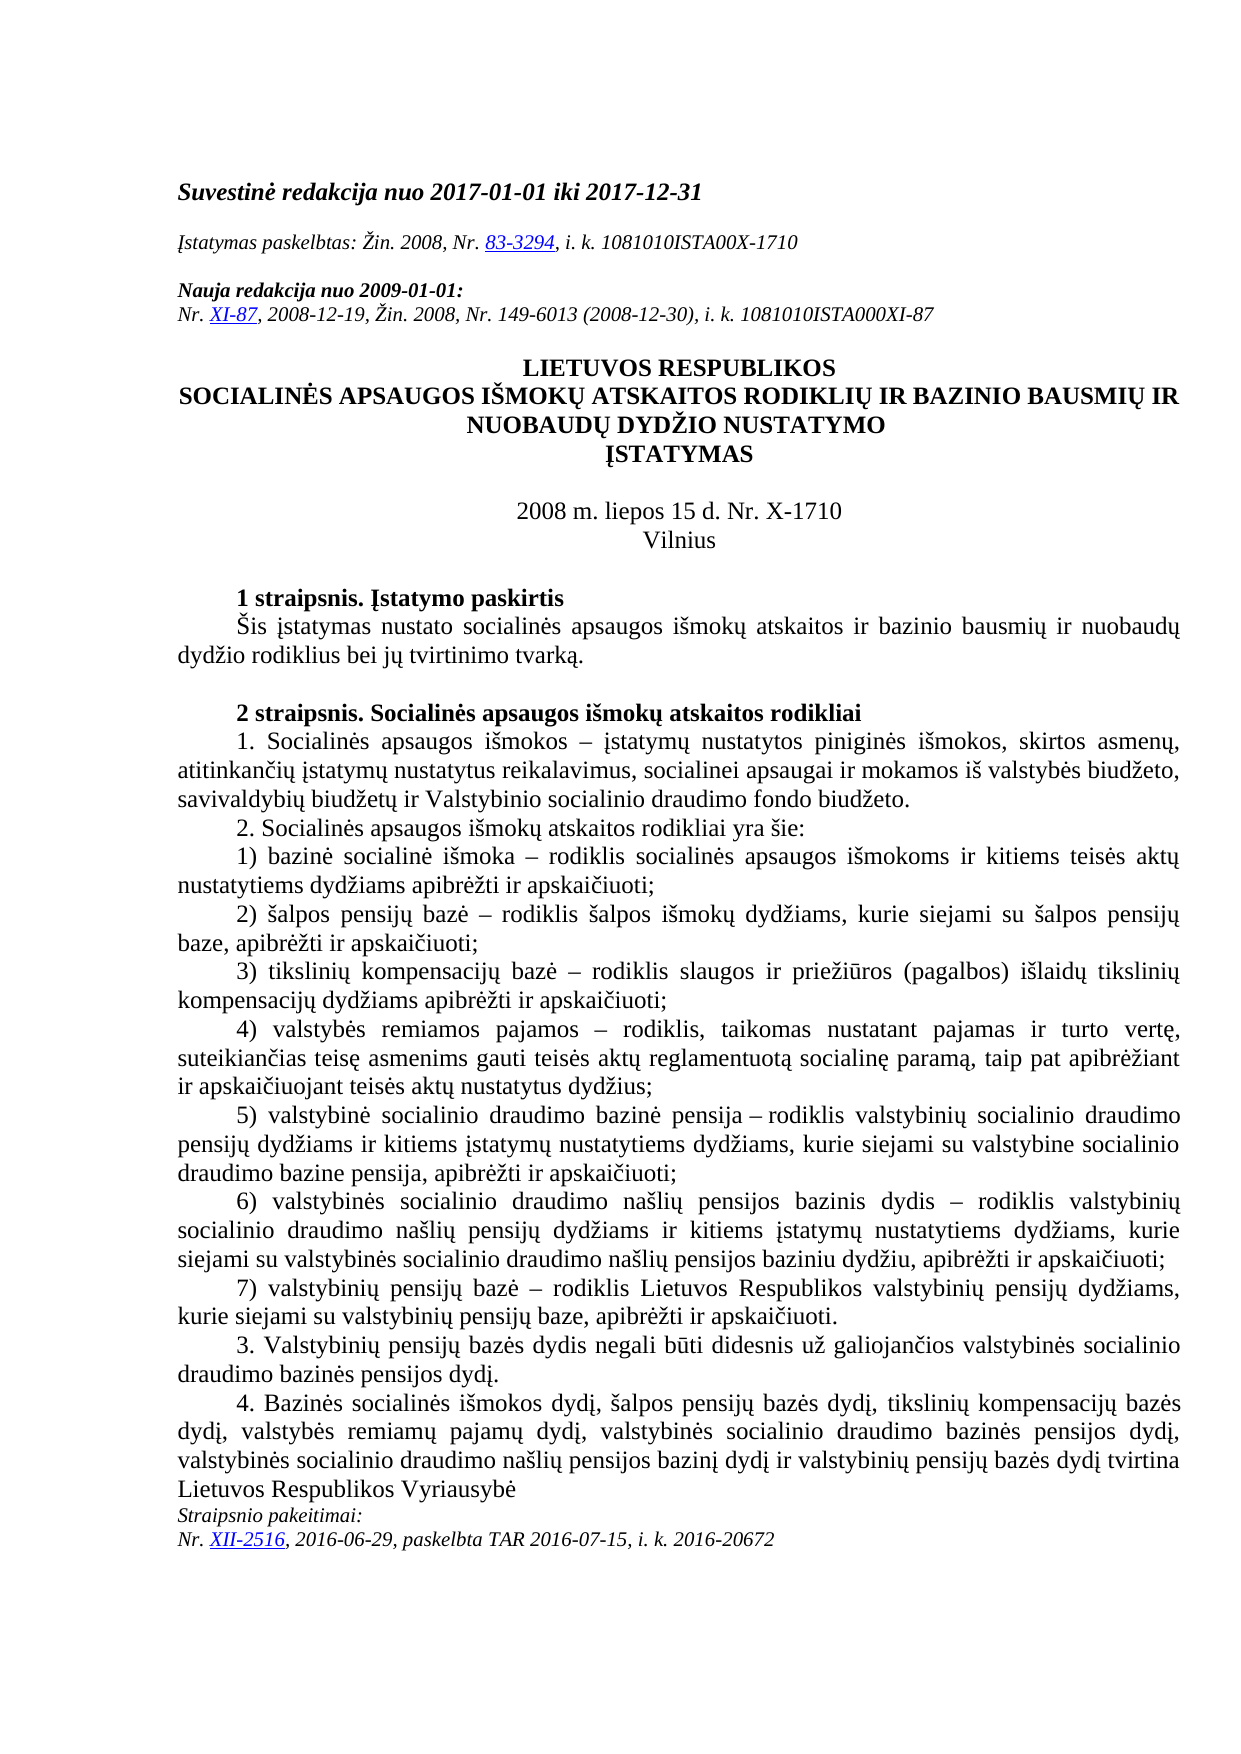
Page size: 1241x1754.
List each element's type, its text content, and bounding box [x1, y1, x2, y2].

text LIETUVOS RESPUBLIKOS SOCIALINĖS APSAUGOS IŠMOKŲ ATSKAITOS RODIKLIŲ IR BAZINIO BAUSMIŲ IR NUOBAUDŲ DYDŽIO NUSTATYMO ĮSTATYMAS [177, 353, 1181, 468]
text 4. Bazinės socialinės išmokos dydį, šalpos pensijų bazės dydį, tikslinių kompensacijų bazės dydį, valstybės remiamų pajamų dydį, valstybinės socialinio draudimo bazinės pensijos dydį, valstybinės socialinio draudimo našlių pensijos bazinį dydį ir valstybinių pensijų bazės dydį tvirtina Lietuvos Respublikos Vyriausybė [177, 1388, 1181, 1503]
text 6) valstybinės socialinio draudimo našlių pensijos bazinis dydis – rodiklis valstybinių socialinio draudimo našlių pensijų dydžiams ir kitiems įstatymų nustatytiems dydžiams, kurie siejami su valstybinės socialinio draudimo našlių pensijos baziniu dydžiu, apibrėžti ir apskaičiuoti; [177, 1186, 1181, 1273]
text 3) tikslinių kompensacijų bazė – rodiklis slaugos ir priežiūros (pagalbos) išlaidų tikslinių kompensacijų dydžiams apibrėžti ir apskaičiuoti; [177, 956, 1181, 1014]
text 4) valstybės remiamos pajamos – rodiklis, taikomas nustatant pajamas ir turto vertę, suteikiančias teisę asmenims gauti teisės aktų reglamentuotą socialinę paramą, taip pat apibrėžiant ir apskaičiuojant teisės aktų nustatytus dydžius; [177, 1014, 1181, 1100]
text 2 straipsnis. Socialinės apsaugos išmokų atskaitos rodikliai [177, 698, 1181, 726]
text Šis įstatymas nustato socialinės apsaugos išmokų atskaitos ir bazinio bausmių ir nuobaudų dydžio rodiklius bei jų tvirtinimo tvarką. [177, 611, 1181, 669]
text 1) bazinė socialinė išmoka – rodiklis socialinės apsaugos išmokoms ir kitiems teisės aktų nustatytiems dydžiams apibrėžti ir apskaičiuoti; [177, 841, 1181, 899]
text 5) valstybinė socialinio draudimo bazinė pensija – rodiklis valstybinių socialinio draudimo pensijų dydžiams ir kitiems įstatymų nustatytiems dydžiams, kurie siejami su valstybine socialinio draudimo bazine pensija, apibrėžti ir apskaičiuoti; [177, 1100, 1181, 1186]
text 2008 m. liepos 15 d. Nr. X-1710 [177, 496, 1181, 525]
text Įstatymas paskelbtas: Žin. 2008, Nr. 83-3294, i. k. 1081010ISTA00X-1710 [177, 230, 1181, 254]
text Vilnius [177, 525, 1181, 554]
text 2. Socialinės apsaugos išmokų atskaitos rodikliai yra šie: [177, 813, 1181, 841]
text Nr. XI-87, 2008-12-19, Žin. 2008, Nr. 149-6013 (2008-12-30), i. k. 1081010ISTA000XI-87 [177, 302, 1181, 326]
text 3. Valstybinių pensijų bazės dydis negali būti didesnis už galiojančios valstybinės socialinio draudimo bazinės pensijos dydį. [177, 1330, 1181, 1388]
text Straipsnio pakeitimai: [177, 1503, 1181, 1527]
text Suvestinė redakcija nuo 2017-01-01 iki 2017-12-31 [177, 177, 1181, 206]
text Nauja redakcija nuo 2009-01-01: [177, 278, 1181, 302]
text 7) valstybinių pensijų bazė – rodiklis Lietuvos Respublikos valstybinių pensijų dydžiams, kurie siejami su valstybinių pensijų baze, apibrėžti ir apskaičiuoti. [177, 1273, 1181, 1330]
text Nr. XII-2516, 2016-06-29, paskelbta TAR 2016-07-15, i. k. 2016-20672 [177, 1527, 1181, 1551]
text 1. Socialinės apsaugos išmokos – įstatymų nustatytos piniginės išmokos, skirtos asmenų, atitinkančių įstatymų nustatytus reikalavimus, socialinei apsaugai ir mokamos iš valstybės biudžeto, savivaldybių biudžetų ir Valstybinio socialinio draudimo fondo biudžeto. [177, 726, 1181, 813]
text 1 straipsnis. Įstatymo paskirtis [177, 583, 1181, 611]
text 2) šalpos pensijų bazė – rodiklis šalpos išmokų dydžiams, kurie siejami su šalpos pensijų baze, apibrėžti ir apskaičiuoti; [177, 899, 1181, 956]
